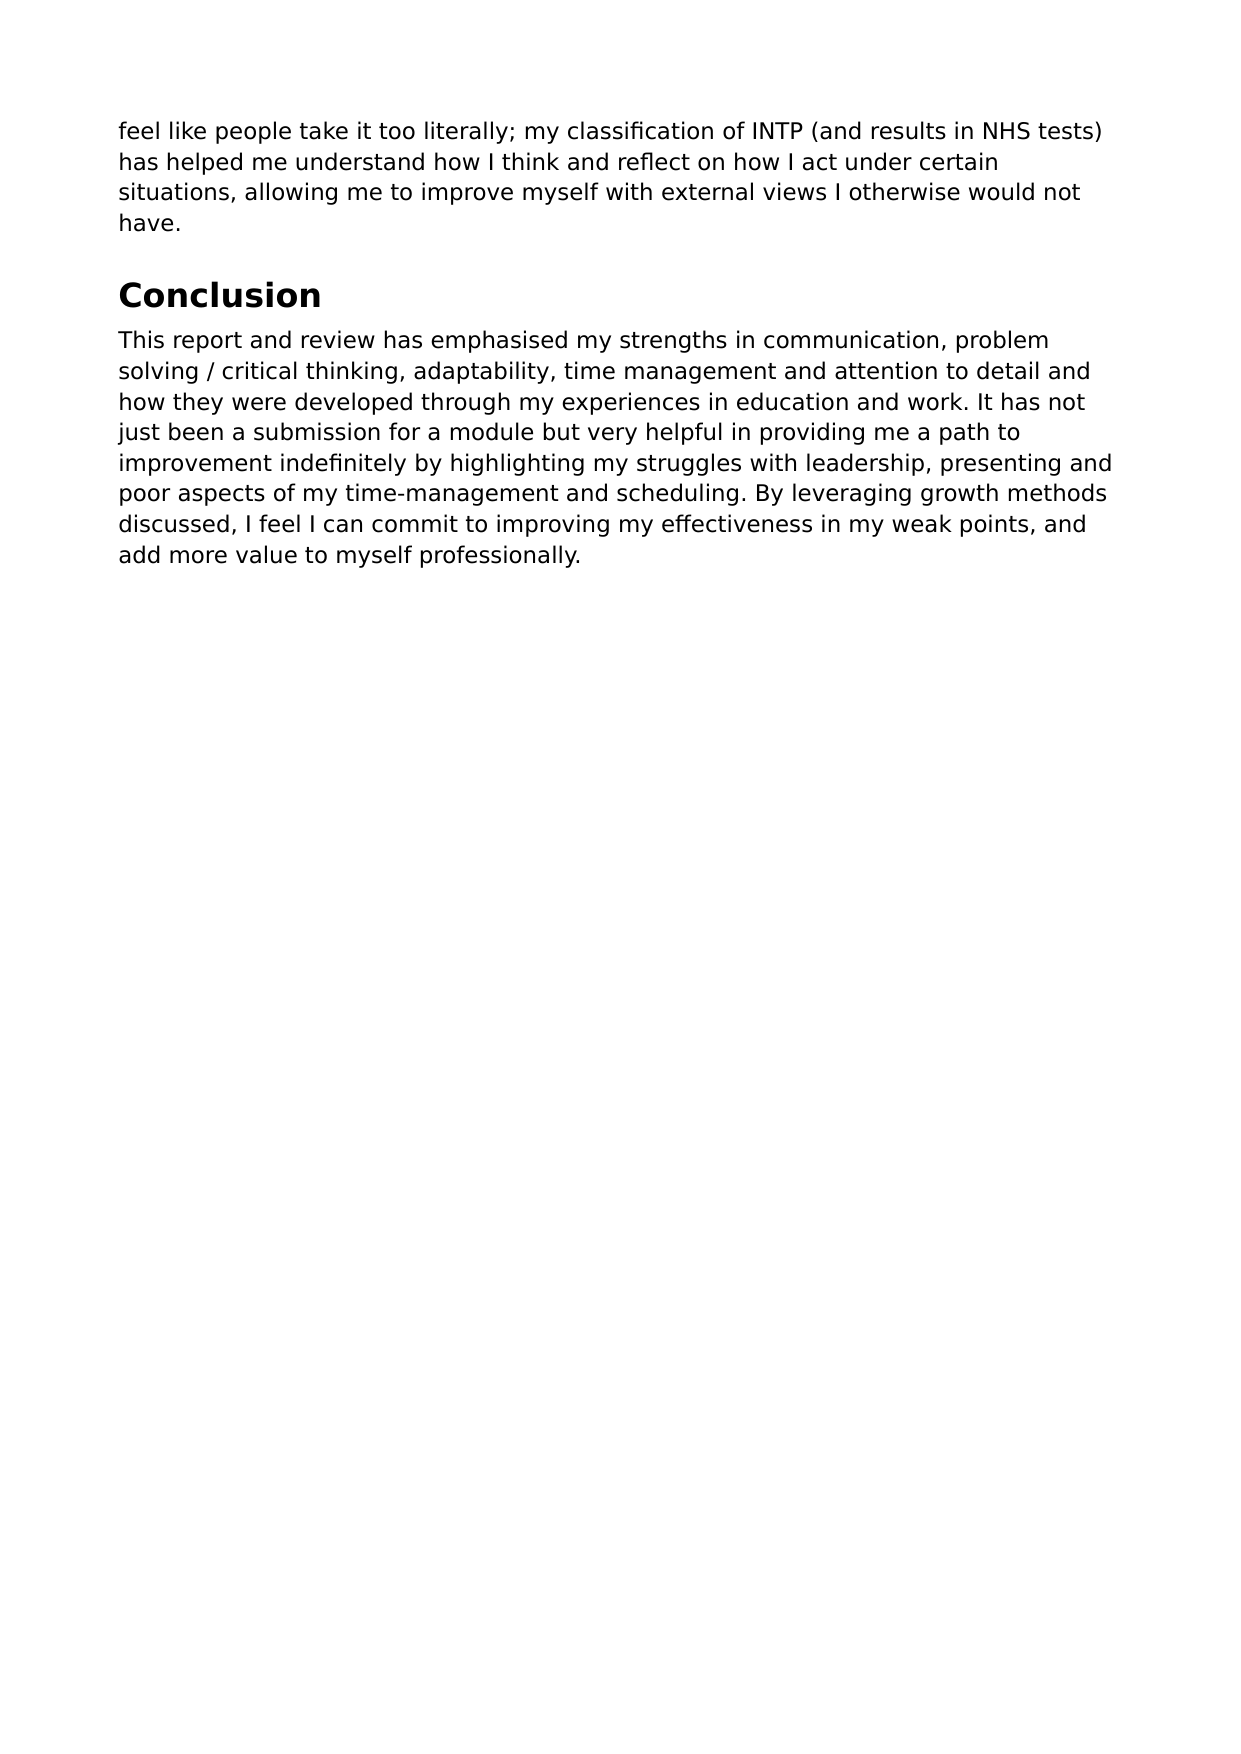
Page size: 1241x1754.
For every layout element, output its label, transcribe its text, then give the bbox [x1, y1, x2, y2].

subtitle Conclusion [118, 276, 1122, 315]
text feel like people take it too literally; my classification of INTP (and results in NHS tests) has helped me understand how I think and reflect on how I act under certain situations, allowing me to improve myself with external views I otherwise would not have. [118, 118, 1122, 237]
text This report and review has emphasised my strengths in communication, problem solving / critical thinking, adaptability, time management and attention to detail and how they were developed through my experiences in education and work. It has not just been a submission for a module but very helpful in providing me a path to improvement indefinitely by highlighting my struggles with leadership, presenting and poor aspects of my time-management and scheduling. By leveraging growth methods discussed, I feel I can commit to improving my effectiveness in my weak points, and add more value to myself professionally. [118, 327, 1122, 568]
